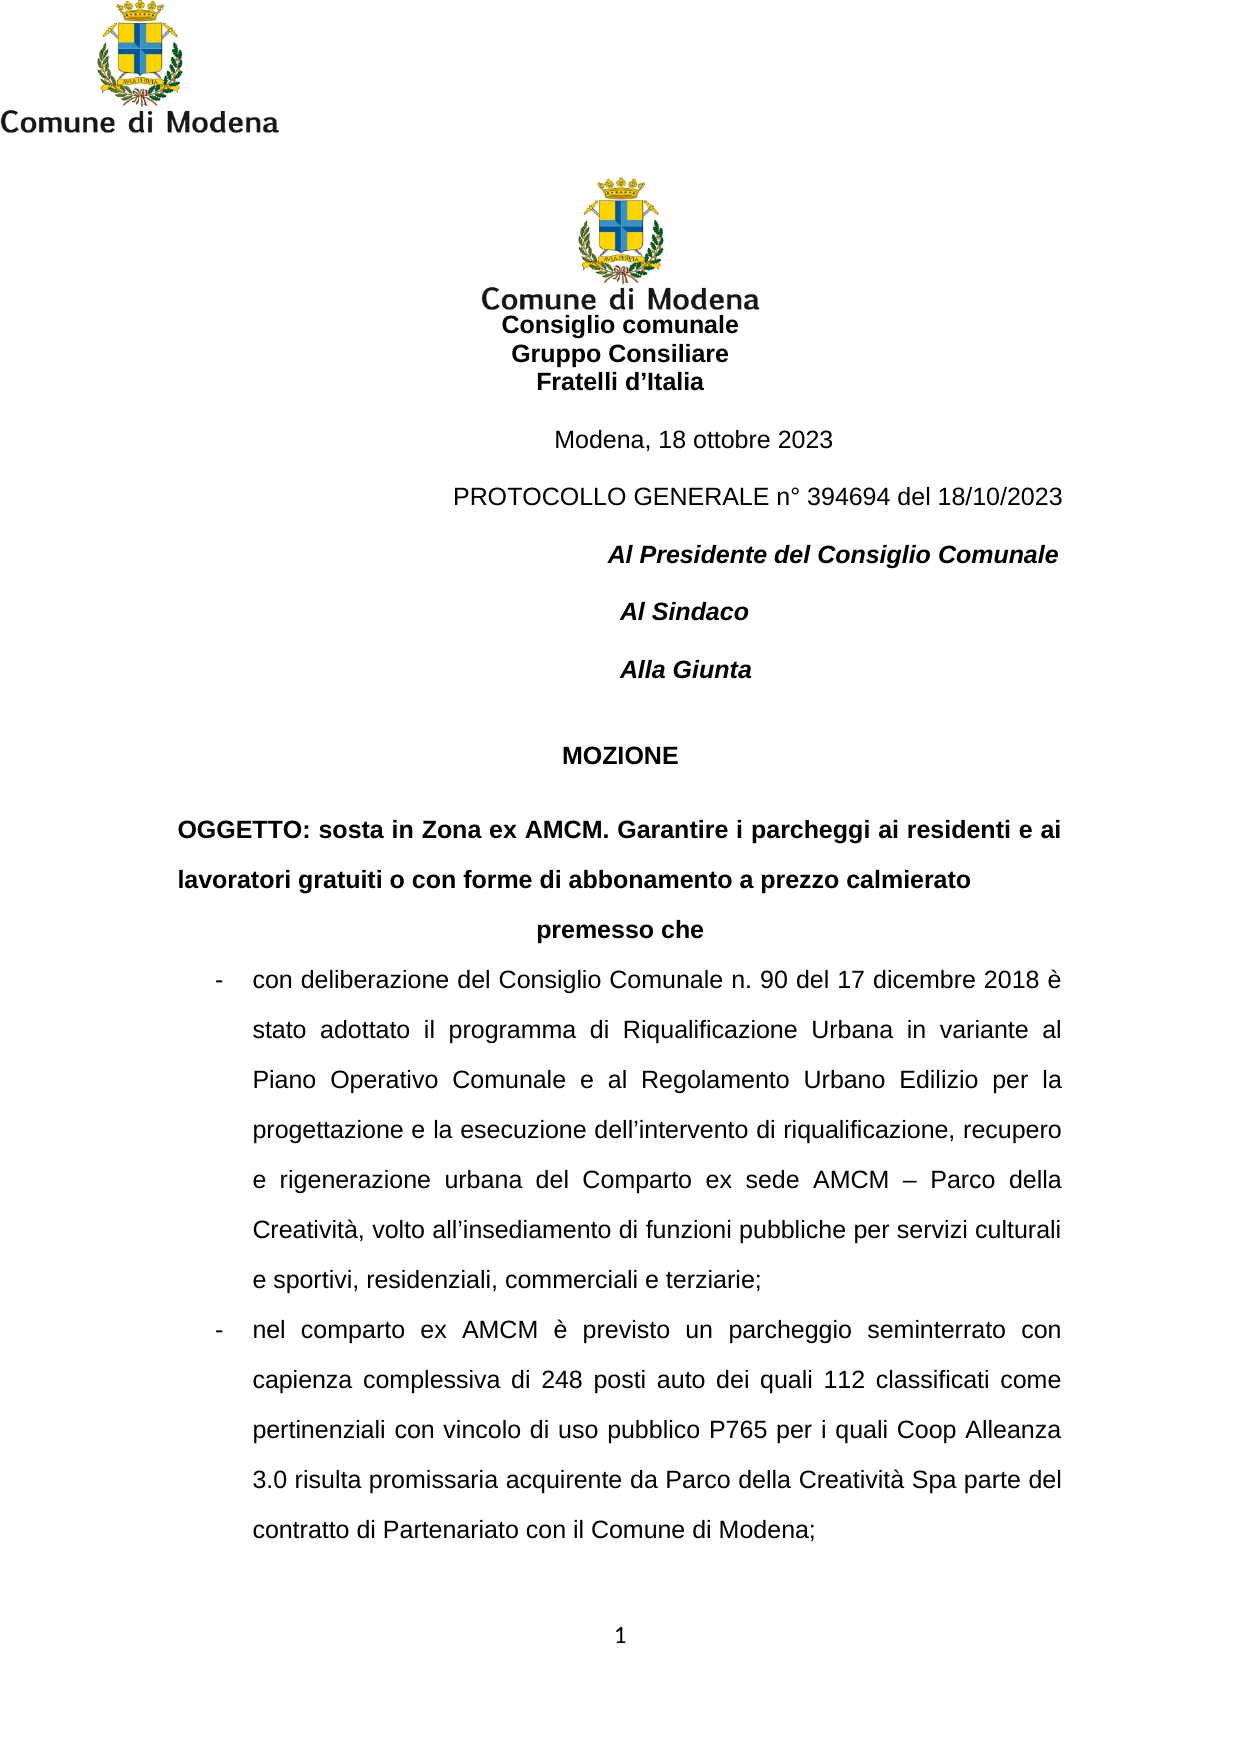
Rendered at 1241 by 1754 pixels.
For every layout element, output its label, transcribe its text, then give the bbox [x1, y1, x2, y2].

picture [481, 177, 760, 310]
text Modena, 18 ottobre 2023 [251, 425, 1063, 454]
text premesso che [177, 899, 1063, 949]
picture [0, 0, 279, 133]
text Fratelli d’Italia [177, 367, 1063, 396]
text MOZIONE [177, 741, 1063, 770]
list nel comparto ex AMCM è previsto un parcheggio seminterrato con capienza complessiva di 248 posti auto dei quali 112 classificati come pertinenziali con vincolo di uso pubblico P765 per i quali Coop Alleanza 3.0 risulta promissaria acquirente da Parco della Creatività Spa parte del contratto di Partenariato con il Comune di Modena; [215, 1299, 1063, 1549]
text Consiglio comunale [177, 310, 1063, 339]
list con deliberazione del Consiglio Comunale n. 90 del 17 dicembre 2018 è stato adottato il programma di Riqualificazione Urbana in variante al Piano Operativo Comunale e al Regolamento Urbano Edilizio per la progettazione e la esecuzione dell’intervento di riqualificazione, recupero e rigenerazione urbana del Comparto ex sede AMCM – Parco della Creatività, volto all’insediamento di funzioni pubbliche per servizi culturali e sportivi, residenziali, commerciali e terziarie; [215, 949, 1063, 1299]
text Al Presidente del Consiglio Comunale [325, 540, 1063, 569]
text Alla Giunta [546, 655, 1063, 684]
text OGGETTO: sosta in Zona ex AMCM. Garantire i parcheggi ai residenti e ai lavoratori gratuiti o con forme di abbonamento a prezzo calmierato [177, 799, 1063, 899]
text PROTOCOLLO GENERALE n° 394694 del 18/10/2023 [177, 482, 1063, 511]
text Al Sindaco [546, 597, 1063, 626]
text Gruppo Consiliare [177, 339, 1063, 367]
